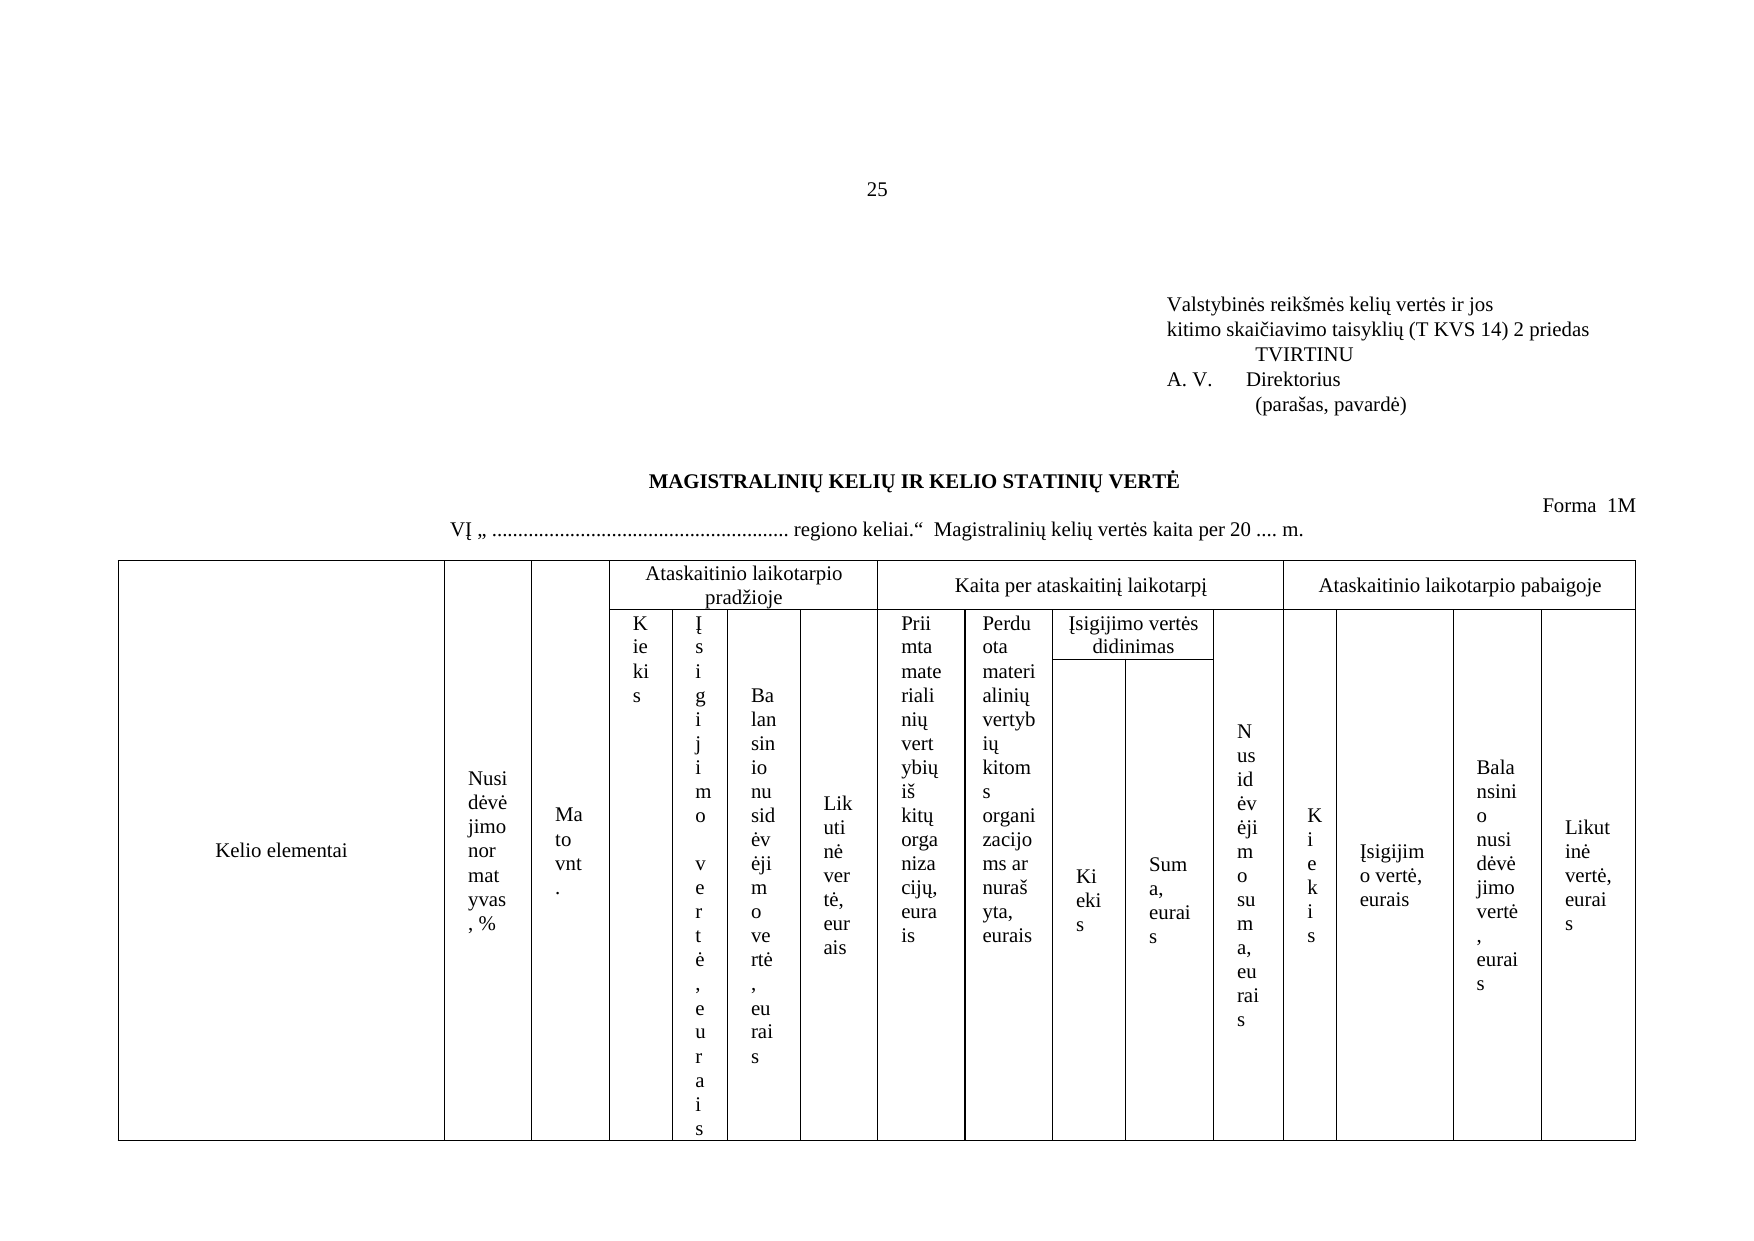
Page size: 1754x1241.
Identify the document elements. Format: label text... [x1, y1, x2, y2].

text kitimo skaičiavimo taisyklių (T KVS 14) 2 priedas [122, 316, 1636, 341]
table_cell Įsigijimo vertė, eurais [1337, 610, 1453, 1140]
table_header Kelio elementai [119, 561, 444, 1140]
text TVIRTINU [148, 341, 1636, 366]
table_cell Priimta materialinių vertybių iš kitų organizacijų, eurais [878, 610, 964, 1140]
table_header Ataskaitinio laikotarpio pradžioje [610, 561, 877, 609]
table_cell Perduota materialinių vertybių kitoms organizacijoms ar nurašyta, eurais [966, 610, 1052, 1140]
table_header Kaita per ataskaitinį laikotarpį [878, 561, 1283, 609]
table_cell Įsigijimo vertės didinimas [1053, 610, 1213, 658]
table_cell Nusidėvėjimo suma, eurais [1214, 610, 1283, 1140]
table_cell Likutinė vertė, eurais [801, 610, 877, 1140]
table_cell Balansinio nusidėvėjimo vertė, eurais [728, 610, 800, 1140]
table_cell Kiekis [1053, 660, 1125, 1140]
table_cell Suma, eurais [1126, 660, 1213, 1140]
table_header Mato vnt. [532, 561, 609, 1140]
text VĮ „ ......................................................... regiono keliai.“ Magistralinių kelių vertės kaita per 20 .... m. [118, 517, 1636, 541]
text (parašas, pavardė) [148, 391, 1636, 416]
table_cell Kiekis [1284, 610, 1336, 1140]
text Forma 1M [118, 493, 1636, 517]
table_cell Įsigijimo vertė, eurais [673, 610, 727, 1140]
text A. V. Direktorius [210, 366, 1636, 391]
text Valstybinės reikšmės kelių vertės ir jos [122, 291, 1636, 316]
table_cell Kiekis [610, 610, 672, 1140]
table_header Ataskaitinio laikotarpio pabaigoje [1284, 561, 1635, 609]
table_cell Likutinė vertė, eurais [1542, 610, 1635, 1140]
table_cell Balansinio nusidėvėjimo vertė, eurais [1454, 610, 1541, 1140]
table_header Nusidėvėjimo normatyvas, % [445, 561, 531, 1140]
text Magistralinių Kelių ir kelio statinių vertė [118, 469, 1636, 493]
